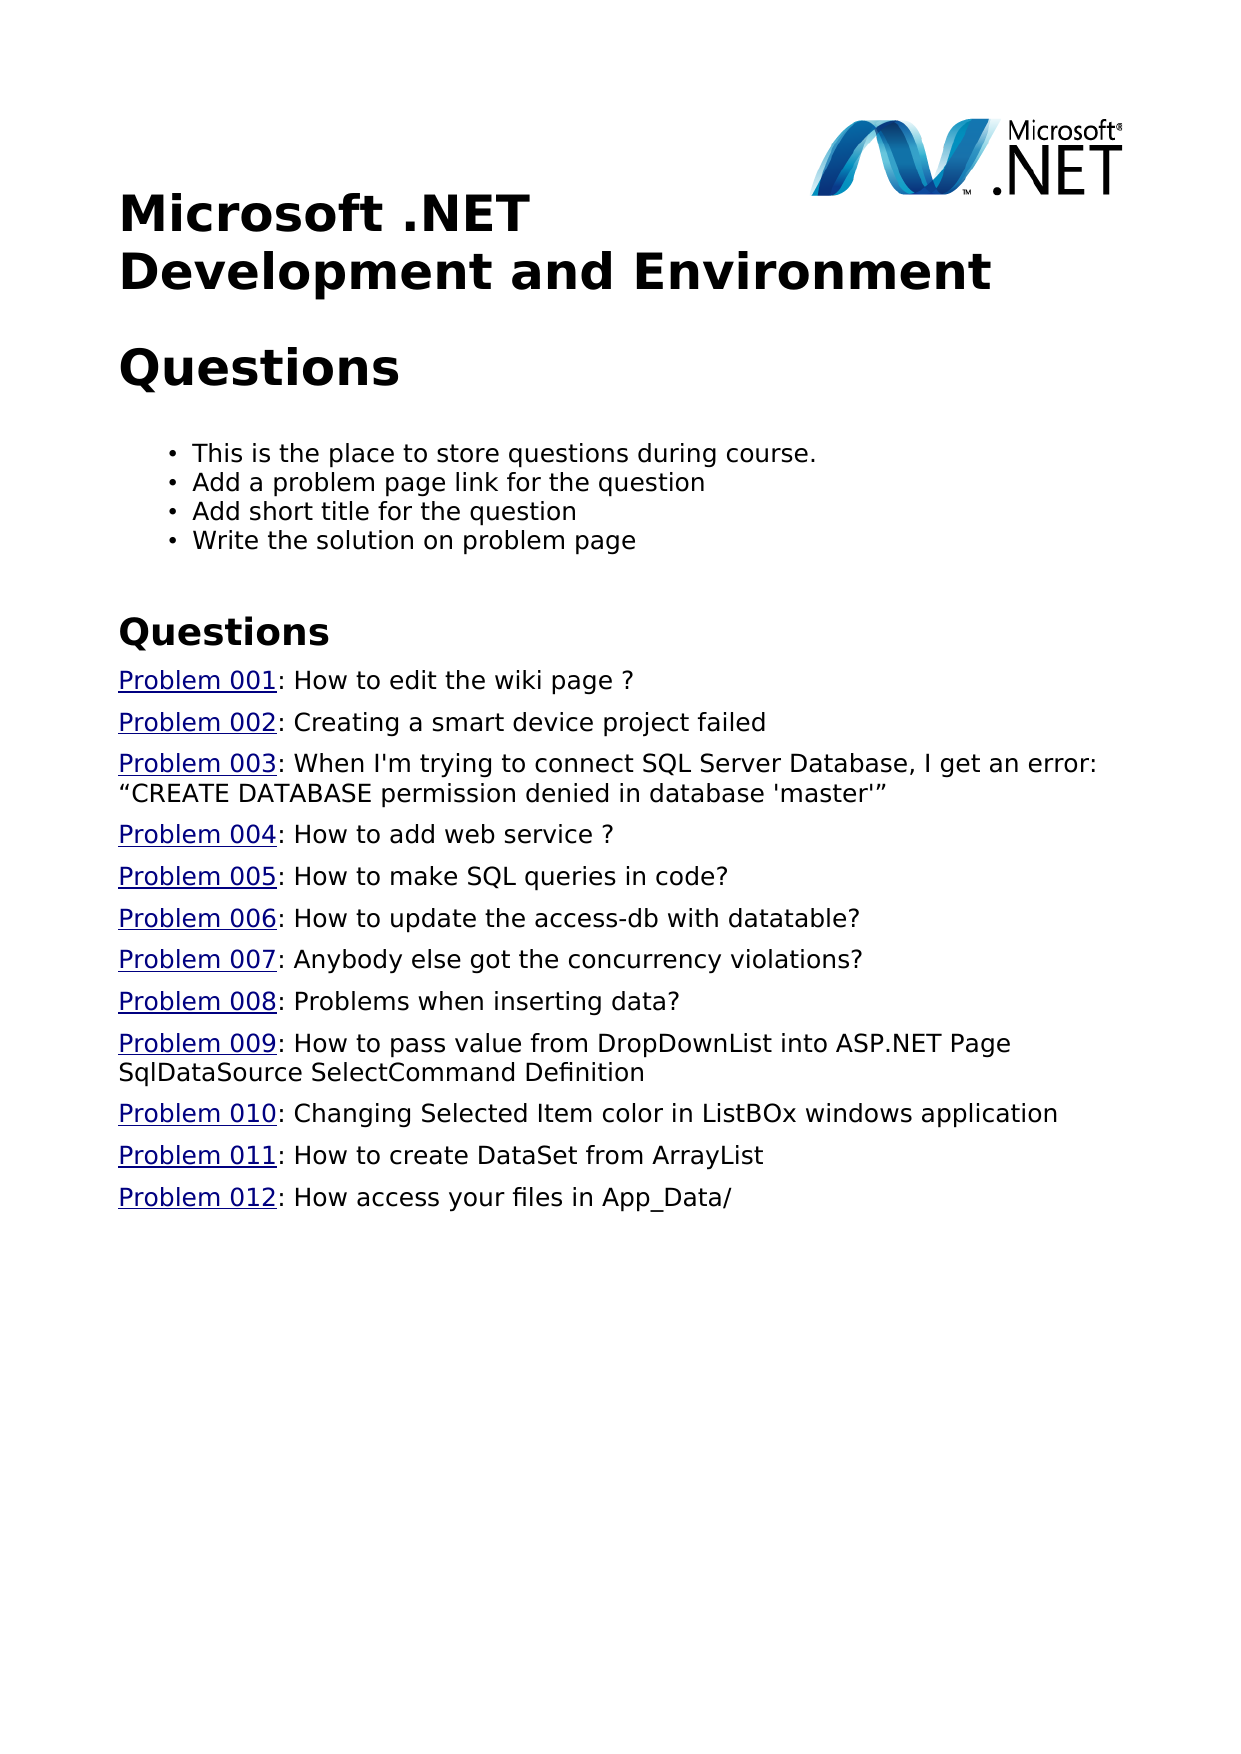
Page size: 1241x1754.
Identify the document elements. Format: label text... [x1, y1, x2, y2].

text Problem 006: How to update the access-db with datatable? [118, 904, 1122, 933]
list Add a problem page link for the question [177, 468, 1122, 497]
text Problem 002: Creating a smart device project failed [118, 708, 1122, 737]
text Problem 004: How to add web service ? [118, 820, 1122, 849]
text Problem 012: How access your files in App_Data/ [118, 1183, 1122, 1212]
text Problem 001: How to edit the wiki page ? [118, 666, 1122, 695]
text Problem 005: How to make SQL queries in code? [118, 862, 1122, 891]
list This is the place to store questions during course. [177, 439, 1122, 468]
list Add short title for the question [177, 497, 1122, 526]
text Problem 011: How to create DataSet from ArrayList [118, 1141, 1122, 1170]
text Problem 009: How to pass value from DropDownList into ASP.NET Page SqlDataSource SelectCommand Definition [118, 1029, 1122, 1087]
subtitle Questions [118, 339, 1122, 397]
picture [809, 118, 1123, 196]
subtitle Questions [118, 610, 1122, 654]
text Problem 003: When I'm trying to connect SQL Server Database, I get an error: “CREATE DATABASE permission denied in database 'master'” [118, 749, 1122, 808]
text Problem 007: Anybody else got the concurrency violations? [118, 945, 1122, 974]
text Problem 010: Changing Selected Item color in ListBOx windows application [118, 1099, 1122, 1129]
subtitle Microsoft .NET Development and Environment [118, 185, 1122, 301]
list Write the solution on problem page [177, 526, 1122, 556]
text Problem 008: Problems when inserting data? [118, 987, 1122, 1016]
